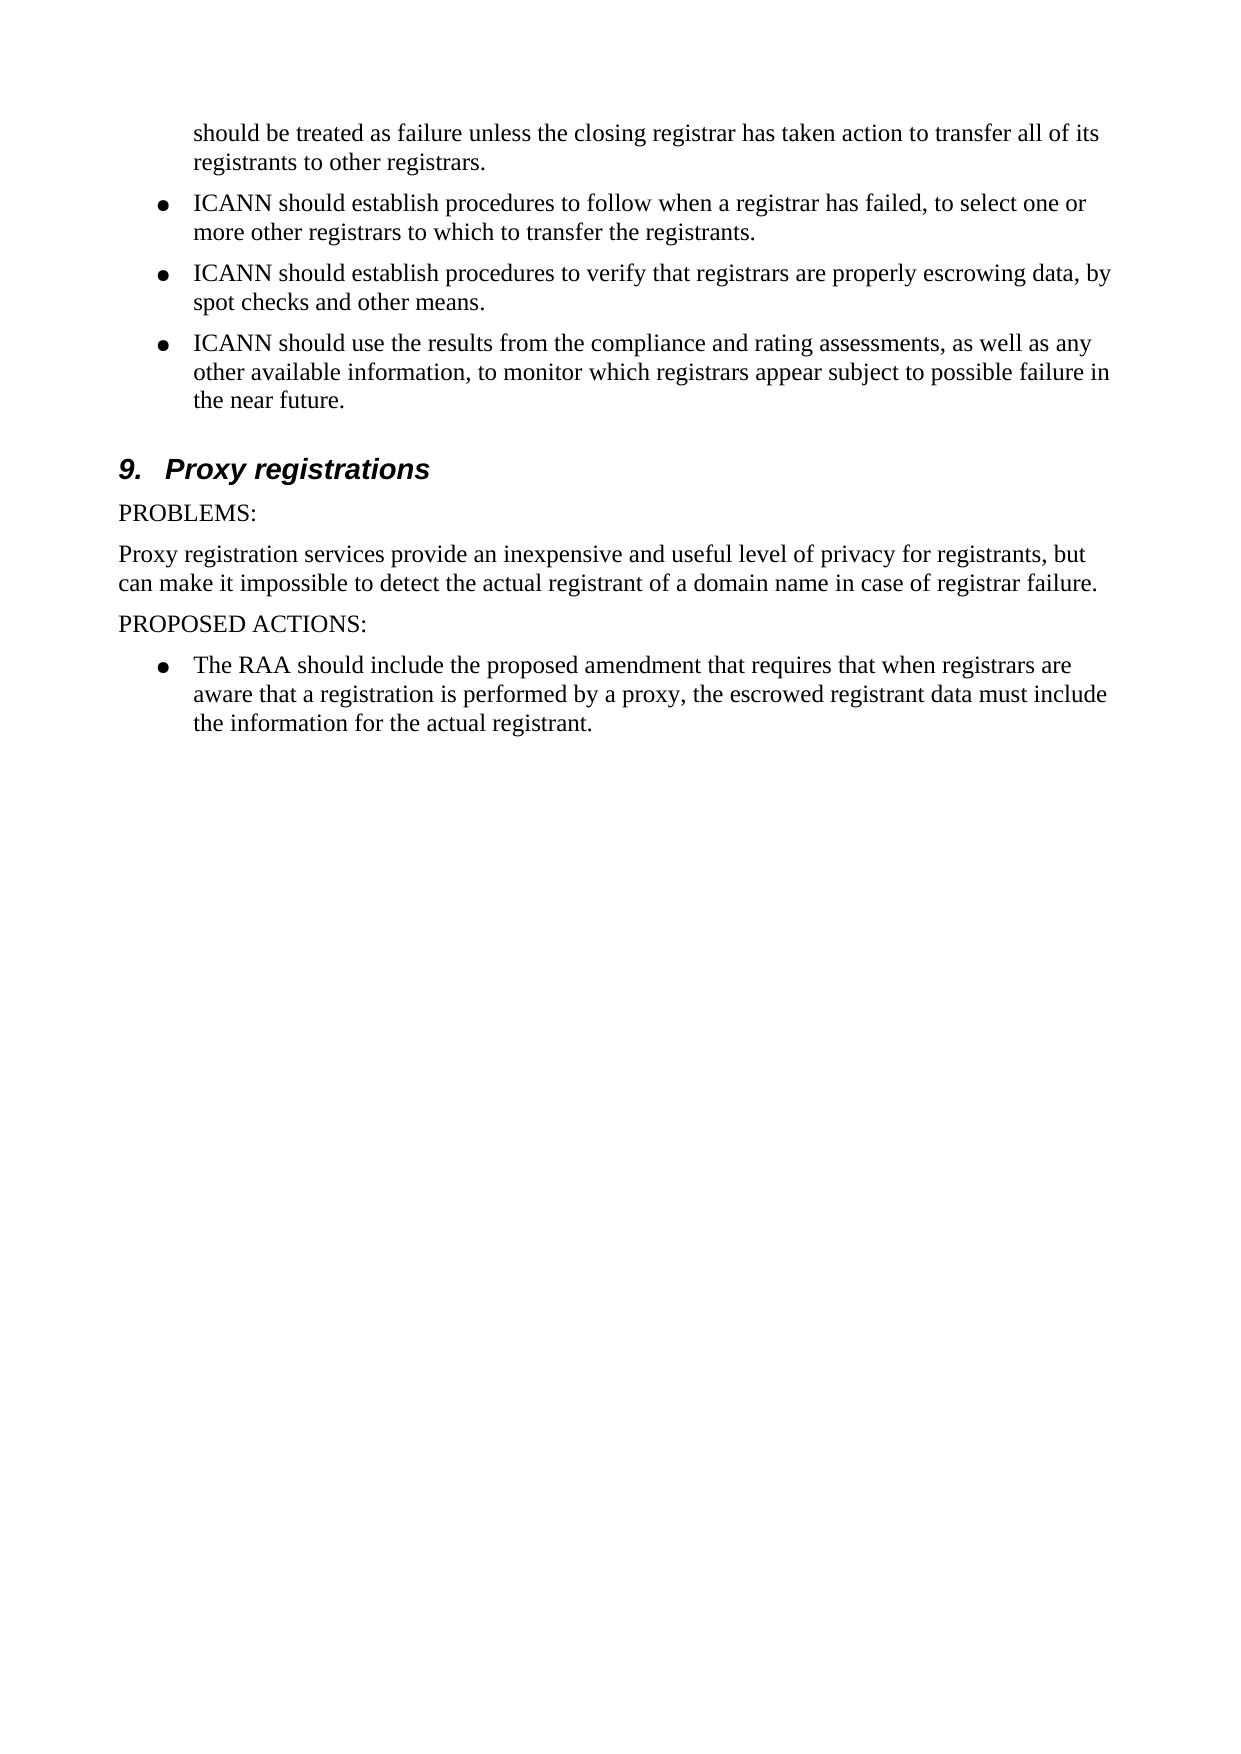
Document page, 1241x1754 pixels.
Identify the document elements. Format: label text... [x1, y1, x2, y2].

list should be treated as failure unless the closing registrar has taken action to transfer all of its registrants to other registrars. [156, 118, 1122, 176]
list ICANN should establish procedures to follow when a registrar has failed, to select one or more other registrars to which to transfer the registrants. [156, 188, 1122, 246]
text PROBLEMS: [118, 498, 1122, 527]
list The RAA should include the proposed amendment that requires that when registrars are aware that a registration is performed by a proxy, the escrowed registrant data must include the information for the actual registrant. [156, 650, 1122, 737]
list ICANN should establish procedures to verify that registrars are properly escrowing data, by spot checks and other means. [156, 258, 1122, 316]
text PROPOSED ACTIONS: [118, 609, 1122, 638]
text Proxy registration services provide an inexpensive and useful level of privacy for registrants, but can make it impossible to detect the actual registrant of a domain name in case of registrar failure. [118, 539, 1122, 597]
list ICANN should use the results from the compliance and rating assessments, as well as any other available information, to monitor which registrars appear subject to possible failure in the near future. [156, 328, 1122, 414]
subtitle Proxy registrations [118, 452, 1122, 485]
